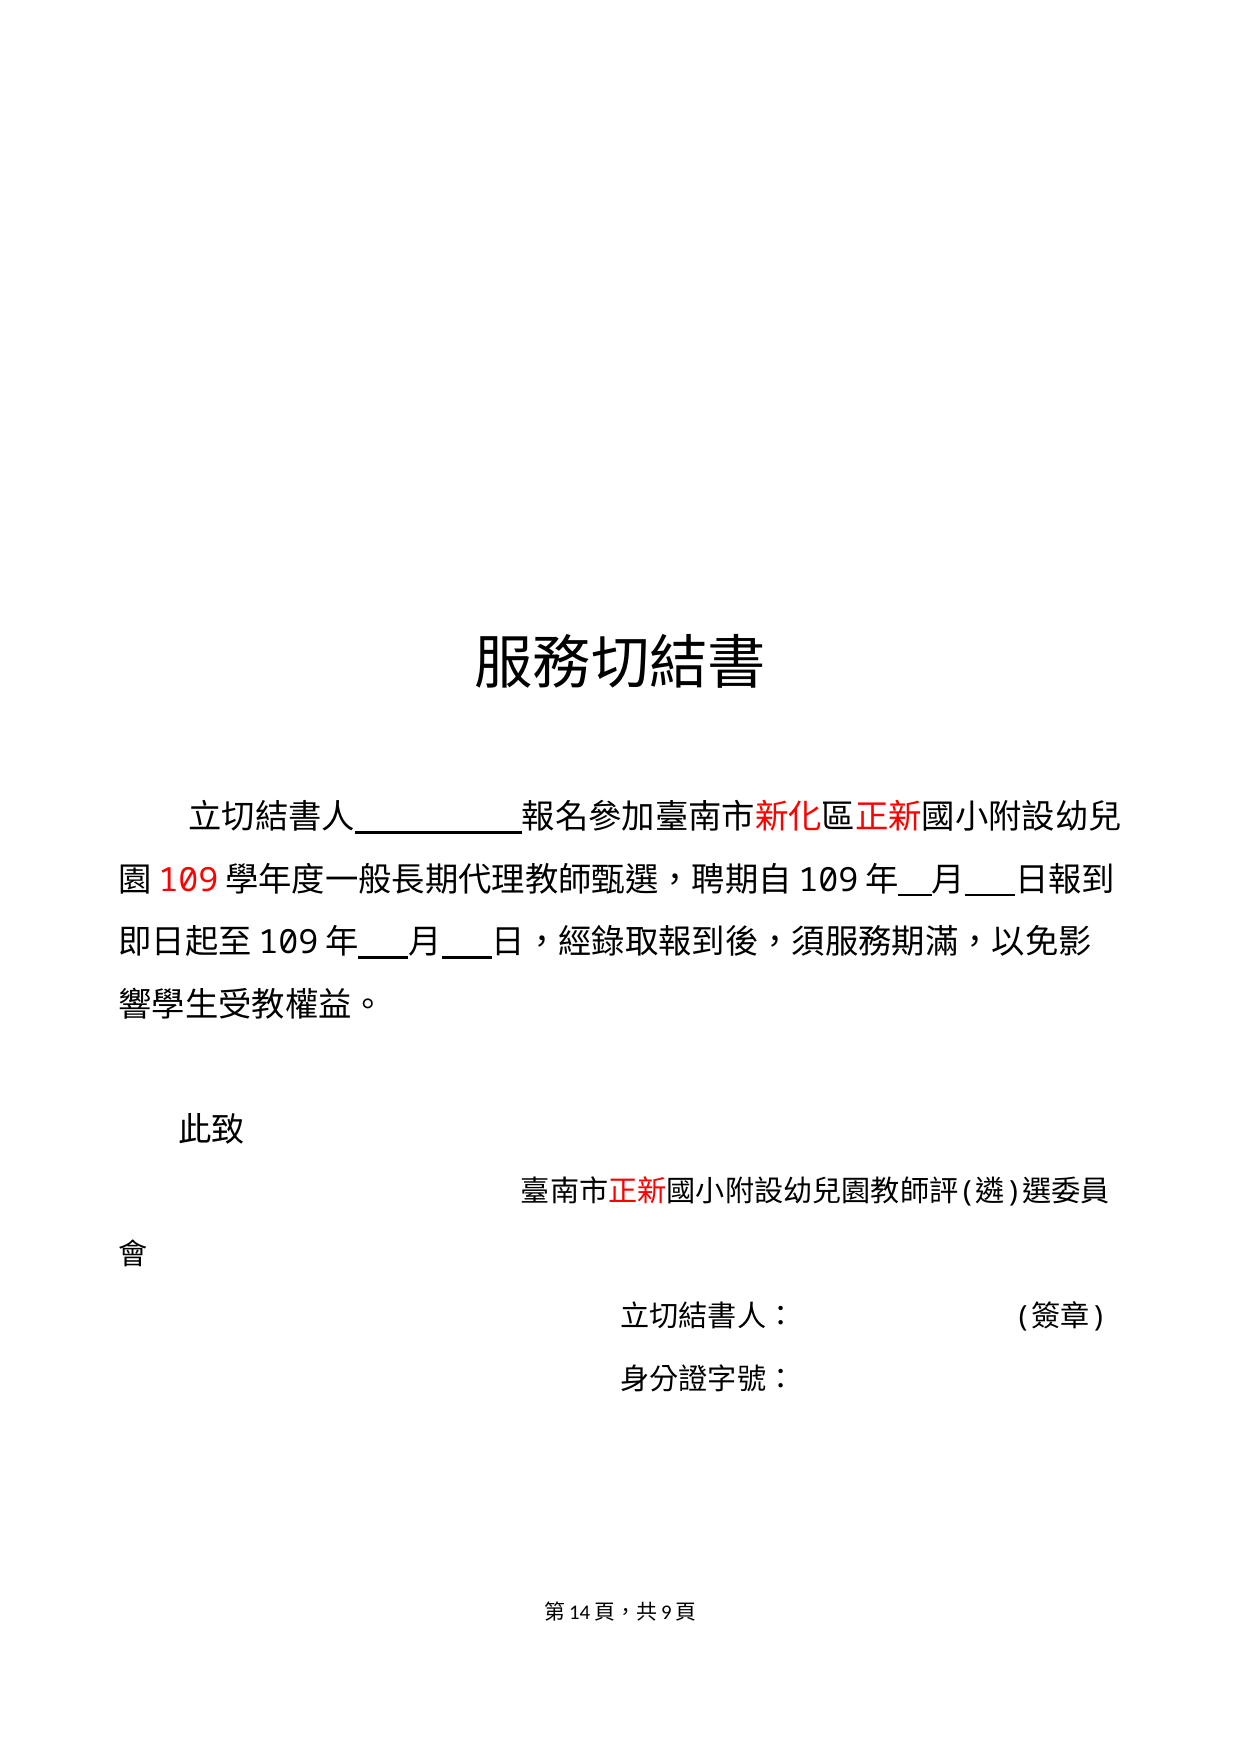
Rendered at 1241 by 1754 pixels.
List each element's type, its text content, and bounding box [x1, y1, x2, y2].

text 此致 [118, 1085, 1122, 1147]
text 身分證字號： [118, 1335, 1122, 1397]
text 服務切結書 [118, 585, 1122, 710]
text 立切結書人： (簽章) [118, 1272, 1122, 1335]
text 臺南市正新國小附設幼兒園教師評(遴)選委員會 [118, 1147, 1122, 1272]
text 立切結書人 報名參加臺南市新化區正新國小附設幼兒園109學年度一般長期代理教師甄選，聘期自109年 月 日報到即日起至109年 月 日，經錄取報到後，須服務期滿，以免影響學生受教權益。 [118, 772, 1122, 1022]
